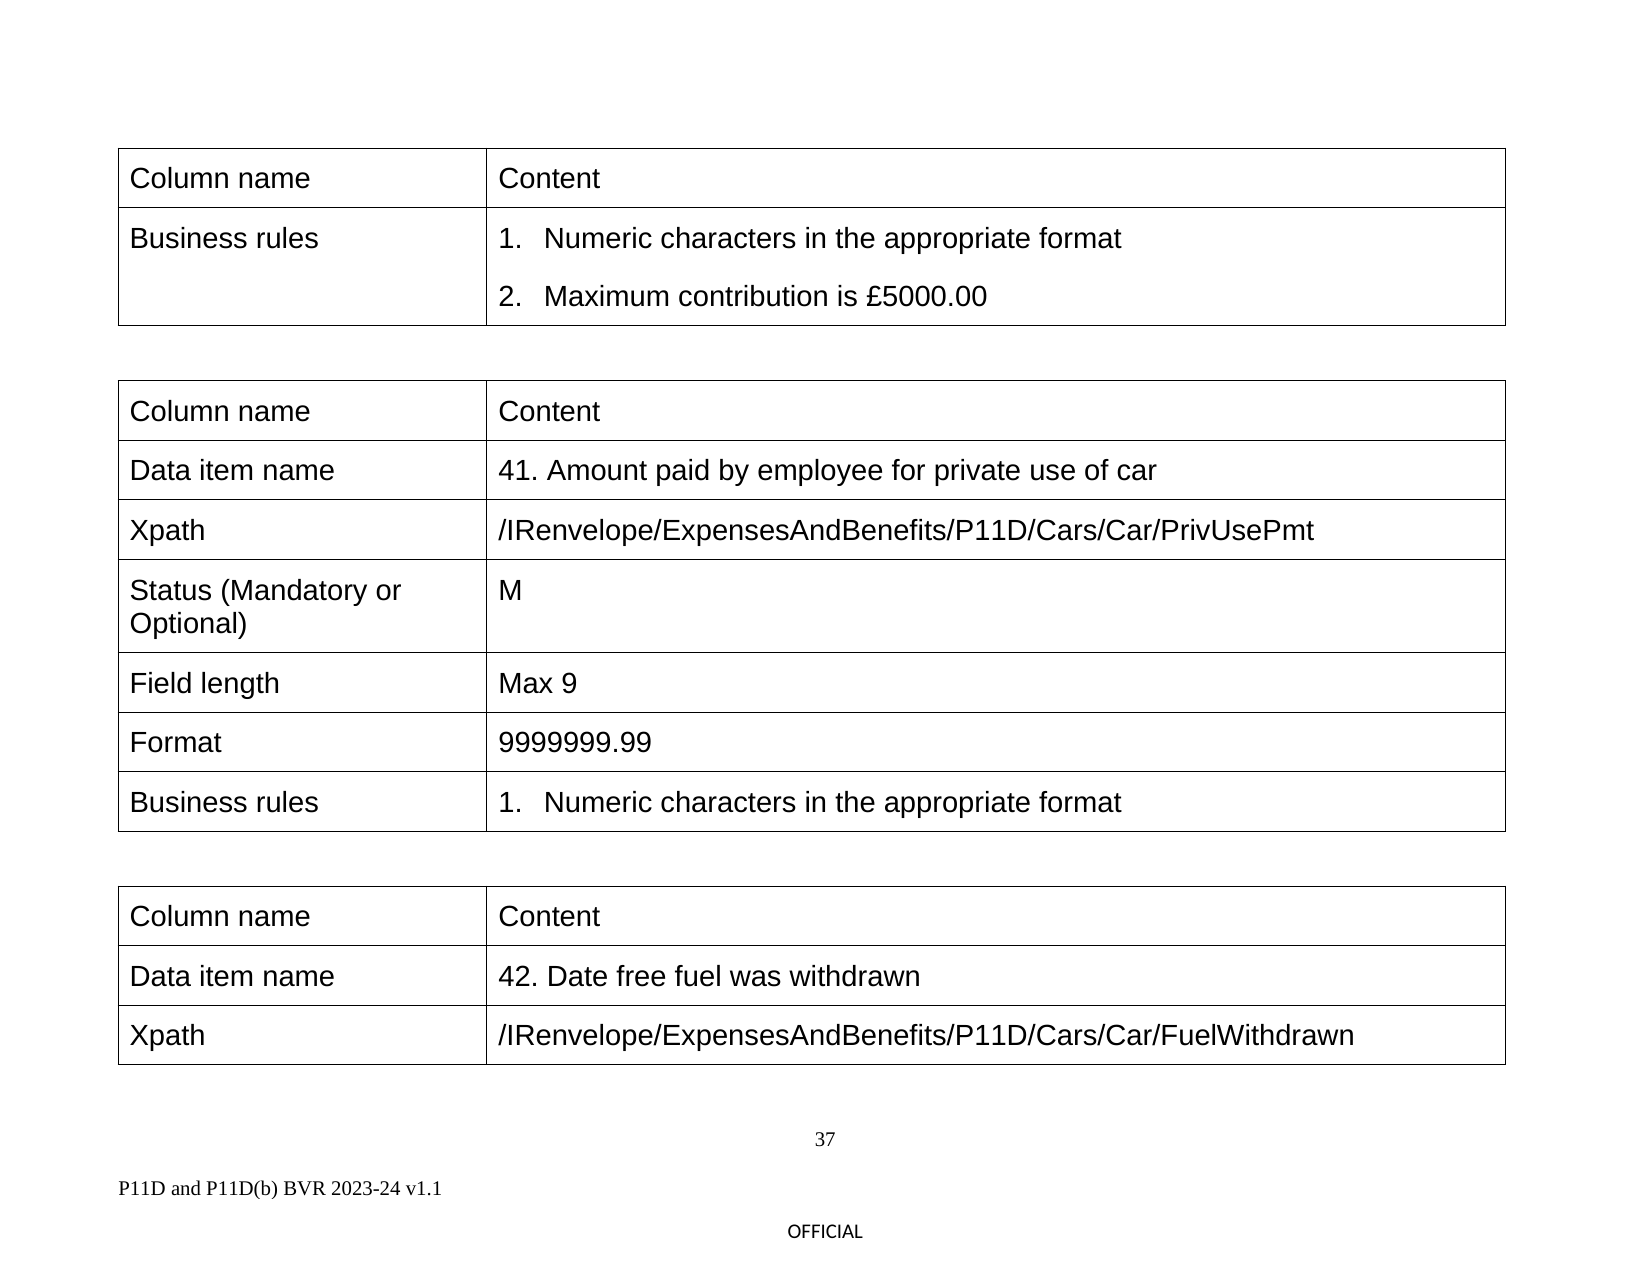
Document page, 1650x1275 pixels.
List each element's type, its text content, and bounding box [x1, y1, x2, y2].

table_cell Business rules [119, 208, 486, 325]
table_cell 9999999.99 [487, 713, 1505, 771]
table_cell Field length [119, 653, 486, 712]
table_cell Data item name [119, 441, 486, 499]
table_cell Data item name [119, 946, 486, 1005]
table_cell Xpath [119, 1006, 486, 1064]
table_cell 42. Date free fuel was withdrawn [487, 946, 1505, 1005]
table_cell Business rules [119, 772, 486, 831]
table_cell Status (Mandatory or Optional) [119, 560, 486, 652]
table_cell Max 9 [487, 653, 1505, 712]
table_header Content [487, 887, 1505, 945]
table_header Content [487, 149, 1505, 207]
table_header Column name [119, 887, 486, 945]
table_cell Format [119, 713, 486, 771]
table_header Column name [119, 381, 486, 440]
table_header Column name [119, 149, 486, 207]
table_cell Numeric characters in the appropriate format [487, 772, 1505, 831]
table_cell M [487, 560, 1505, 652]
table_cell /IRenvelope/ExpensesAndBenefits/P11D/Cars/Car/PrivUsePmt [487, 500, 1505, 559]
table_cell /IRenvelope/ExpensesAndBenefits/P11D/Cars/Car/FuelWithdrawn [487, 1006, 1505, 1064]
table_cell 41. Amount paid by employee for private use of car [487, 441, 1505, 499]
table_header Content [487, 381, 1505, 440]
table_cell Xpath [119, 500, 486, 559]
table_cell Numeric characters in the appropriate format Maximum contribution is £5000.00 [487, 208, 1505, 325]
